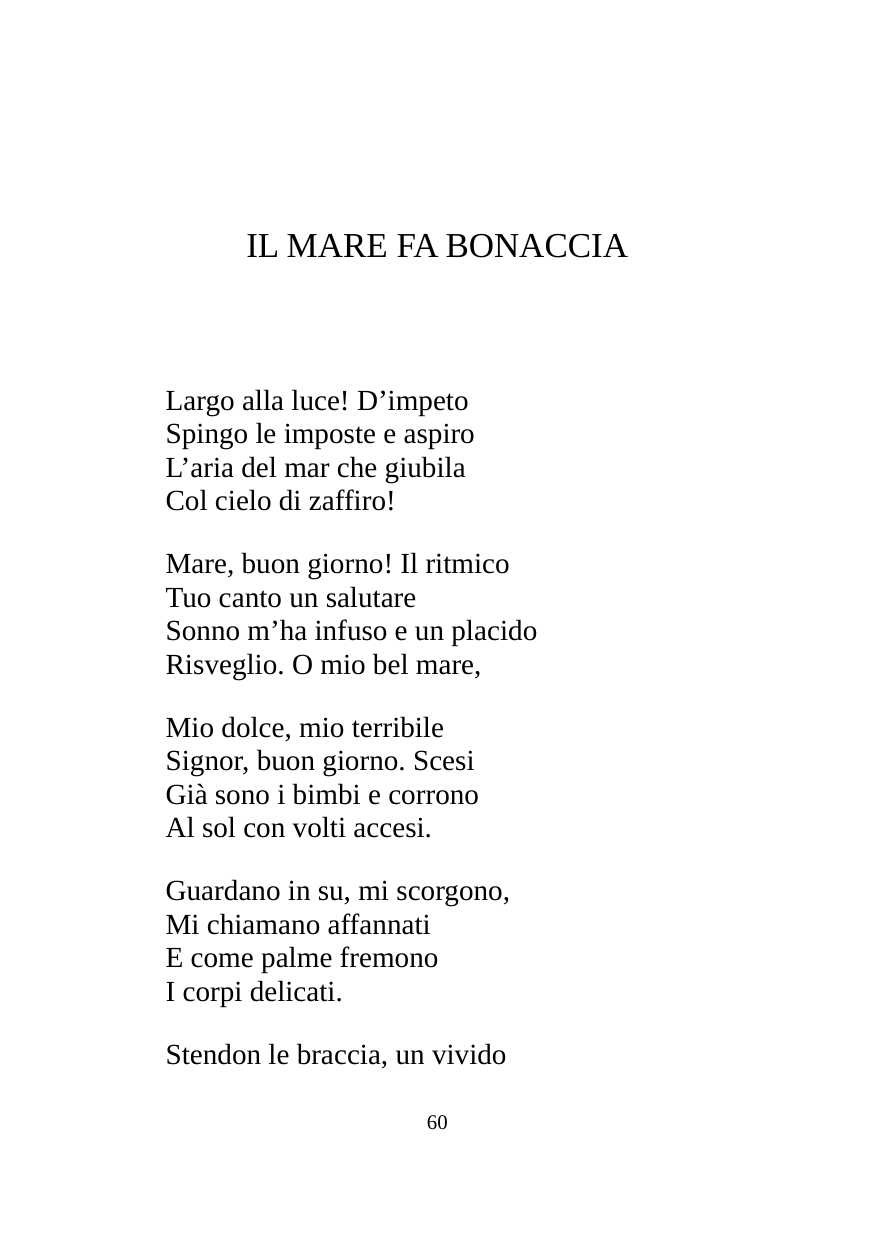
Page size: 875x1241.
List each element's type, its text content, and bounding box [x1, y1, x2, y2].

subtitle IL MARE FA BONACCIA [106, 224, 768, 264]
text Mare, buon giorno! Il ritmico Tuo canto un salutare Sonno m’ha infuso e un placido Risveglio. O mio bel mare, [165, 546, 768, 680]
text Guardano in su, mi scorgono, Mi chiamano affannati E come palme fremono I corpi delicati. [165, 873, 768, 1008]
text Stendon le braccia, un vivido [165, 1037, 768, 1071]
text Largo alla luce! D’impeto Spingo le imposte e aspiro L’aria del mar che giubila Col cielo di zaffiro! [165, 383, 768, 517]
text Mio dolce, mio terribile Signor, buon giorno. Scesi Già sono i bimbi e corrono Al sol con volti accesi. [165, 710, 768, 844]
